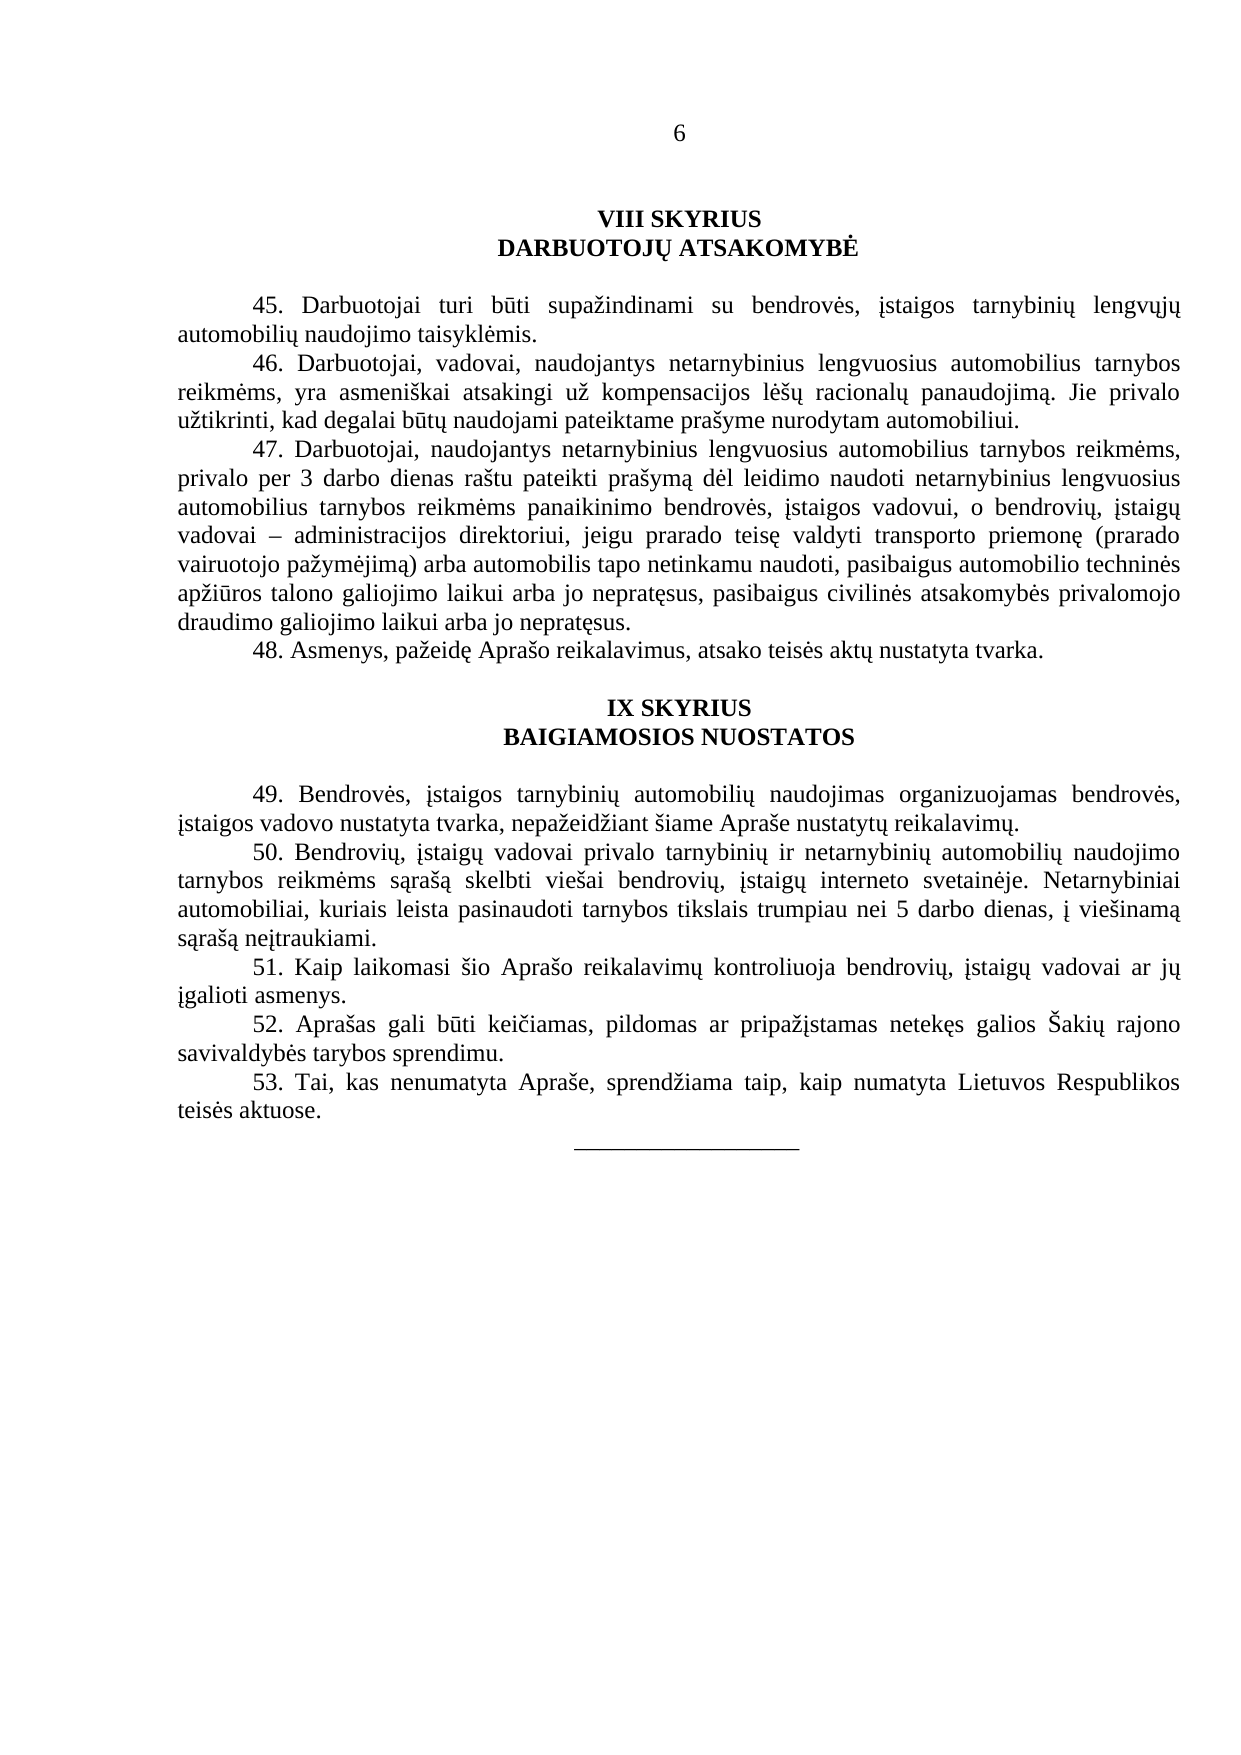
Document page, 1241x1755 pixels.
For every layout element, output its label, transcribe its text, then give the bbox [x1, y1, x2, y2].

text IX SKYRIUS [177, 693, 1181, 722]
text VIII SKYRIUS [177, 204, 1181, 233]
text 48. Asmenys, pažeidę Aprašo reikalavimus, atsako teisės aktų nustatyta tvarka. [177, 636, 1181, 664]
text __________________ [192, 1124, 1181, 1153]
text 53. Tai, kas nenumatyta Apraše, sprendžiama taip, kaip numatyta Lietuvos Respublikos teisės aktuose. [177, 1067, 1181, 1124]
text 46. Darbuotojai, vadovai, naudojantys netarnybinius lengvuosius automobilius tarnybos reikmėms, yra asmeniškai atsakingi už kompensacijos lėšų racionalų panaudojimą. Jie privalo užtikrinti, kad degalai būtų naudojami pateiktame prašyme nurodytam automobiliui. [177, 348, 1181, 434]
text 50. Bendrovių, įstaigų vadovai privalo tarnybinių ir netarnybinių automobilių naudojimo tarnybos reikmėms sąrašą skelbti viešai bendrovių, įstaigų interneto svetainėje. Netarnybiniai automobiliai, kuriais leista pasinaudoti tarnybos tikslais trumpiau nei 5 darbo dienas, į viešinamą sąrašą neįtraukiami. [177, 837, 1181, 952]
text 49. Bendrovės, įstaigos tarnybinių automobilių naudojimas organizuojamas bendrovės, įstaigos vadovo nustatyta tvarka, nepažeidžiant šiame Apraše nustatytų reikalavimų. [177, 779, 1181, 837]
text 45. Darbuotojai turi būti supažindinami su bendrovės, įstaigos tarnybinių lengvųjų automobilių naudojimo taisyklėmis. [177, 291, 1181, 348]
text BAIGIAMOSIOS NUOSTATOS [177, 722, 1181, 751]
text 51. Kaip laikomasi šio Aprašo reikalavimų kontroliuoja bendrovių, įstaigų vadovai ar jų įgalioti asmenys. [177, 952, 1181, 1009]
text 52. Aprašas gali būti keičiamas, pildomas ar pripažįstamas netekęs galios Šakių rajono savivaldybės tarybos sprendimu. [177, 1009, 1181, 1067]
text 47. Darbuotojai, naudojantys netarnybinius lengvuosius automobilius tarnybos reikmėms, privalo per 3 darbo dienas raštu pateikti prašymą dėl leidimo naudoti netarnybinius lengvuosius automobilius tarnybos reikmėms panaikinimo bendrovės, įstaigos vadovui, o bendrovių, įstaigų vadovai – administracijos direktoriui, jeigu prarado teisę valdyti transporto priemonę (prarado vairuotojo pažymėjimą) arba automobilis tapo netinkamu naudoti, pasibaigus automobilio techninės apžiūros talono galiojimo laikui arba jo nepratęsus, pasibaigus civilinės atsakomybės privalomojo draudimo galiojimo laikui arba jo nepratęsus. [177, 434, 1181, 636]
text DARBUOTOJŲ ATSAKOMYBĖ [177, 233, 1179, 262]
